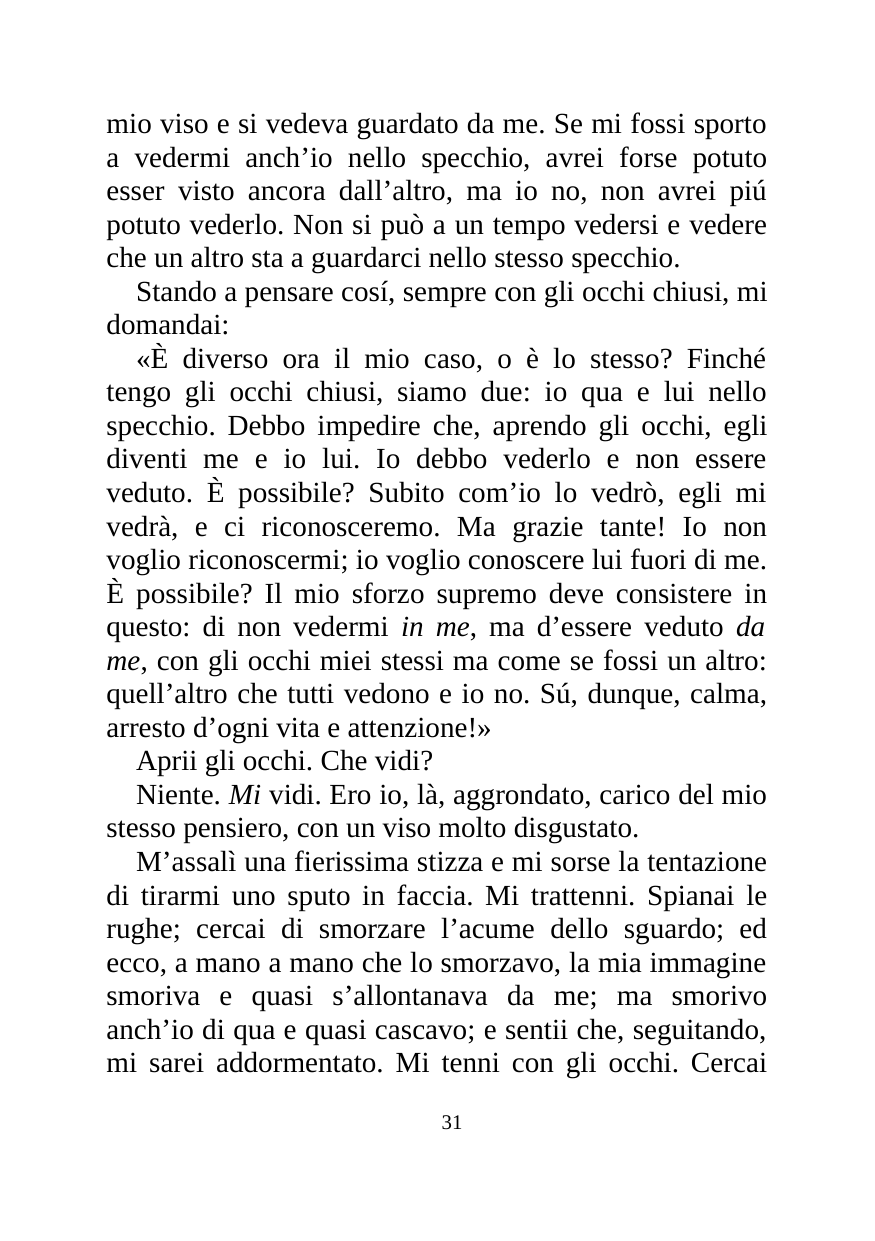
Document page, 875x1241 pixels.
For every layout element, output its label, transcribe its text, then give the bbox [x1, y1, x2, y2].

text mio viso e si vedeva guardato da me. Se mi fossi sporto a vedermi anch’io nello specchio, avrei forse potuto esser visto ancora dall’altro, ma io no, non avrei piú potuto vederlo. Non si può a un tempo vedersi e vedere che un altro sta a guardarci nello stesso specchio. [106, 106, 768, 274]
text Niente. Mi vidi. Ero io, là, aggrondato, carico del mio stesso pensiero, con un viso molto disgustato. [106, 777, 768, 844]
text M’assalì una fierissima stizza e mi sorse la tentazione di tirarmi uno sputo in faccia. Mi trattenni. Spianai le rughe; cercai di smorzare l’acume dello sguardo; ed ecco, a mano a mano che lo smorzavo, la mia immagine smoriva e quasi s’allontanava da me; ma smorivo anch’io di qua e quasi cascavo; e sentii che, seguitando, mi sarei addormentato. Mi tenni con gli occhi. Cercai [106, 844, 768, 1079]
text «È diverso ora il mio caso, o è lo stesso? Finché tengo gli occhi chiusi, siamo due: io qua e lui nello specchio. Debbo impedire che, aprendo gli occhi, egli diventi me e io lui. Io debbo vederlo e non essere veduto. È possibile? Subito com’io lo vedrò, egli mi vedrà, e ci riconosceremo. Ma grazie tante! Io non voglio riconoscermi; io voglio conoscere lui fuori di me. È possibile? Il mio sforzo supremo deve consistere in questo: di non vedermi in me, ma d’essere veduto da me, con gli occhi miei stessi ma come se fossi un altro: quell’altro che tutti vedono e io no. Sú, dunque, calma, arresto d’ogni vita e attenzione!» [106, 341, 768, 743]
text Stando a pensare cosí, sempre con gli occhi chiusi, mi domandai: [106, 274, 768, 341]
text Aprii gli occhi. Che vidi? [106, 743, 768, 777]
